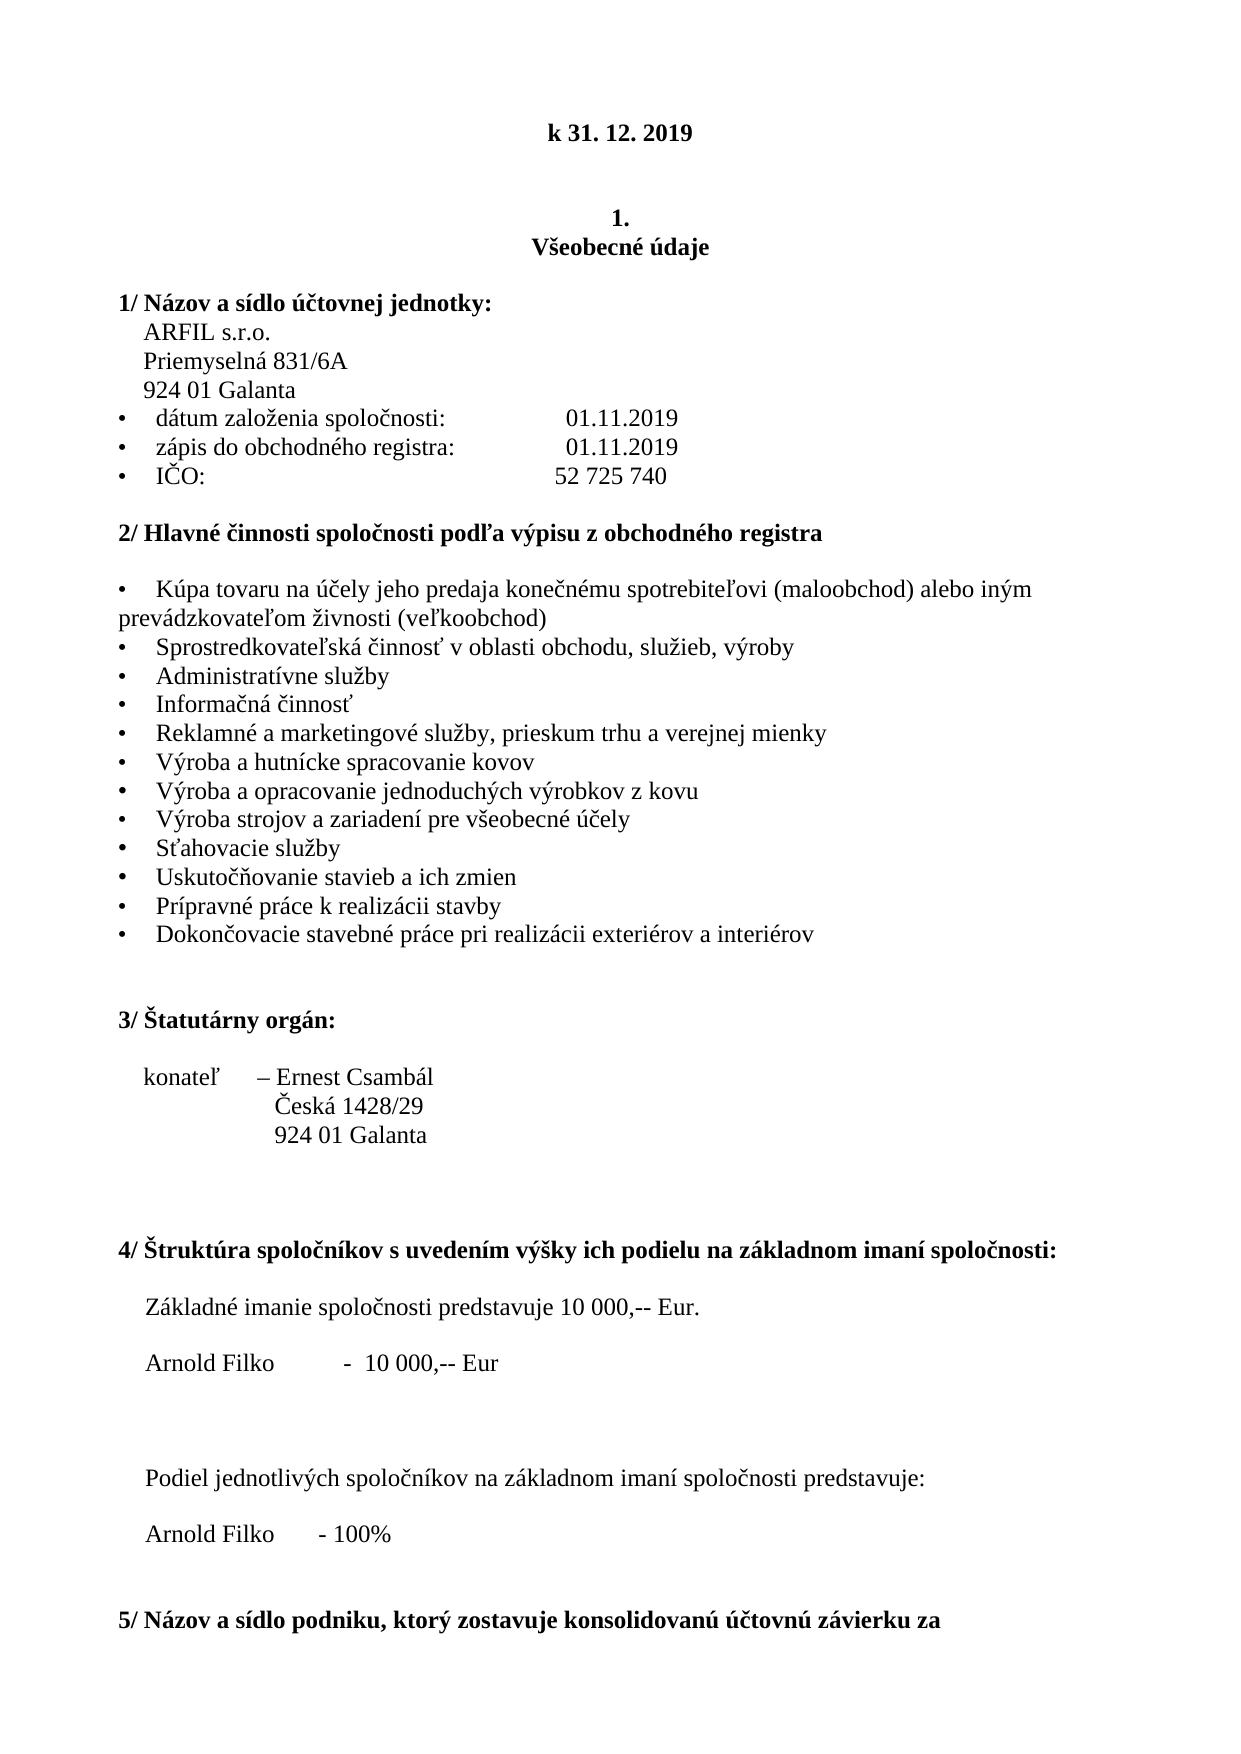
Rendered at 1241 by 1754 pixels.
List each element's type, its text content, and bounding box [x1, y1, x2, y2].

text 924 01 Galanta [118, 1120, 1122, 1149]
text Všeobecné údaje [118, 232, 1122, 260]
text 2/ Hlavné činnosti spoločnosti podľa výpisu z obchodného registra [118, 518, 1122, 546]
text 4/ Štruktúra spoločníkov s uvedením výšky ich podielu na základnom imaní spoločnosti: [118, 1235, 1122, 1264]
list Výroba a opracovanie jednoduchých výrobkov z kovu [81, 776, 1122, 804]
list Uskutočňovanie stavieb a ich zmien [81, 862, 1122, 891]
text Priemyselná 831/6A [118, 346, 1122, 375]
text 1. [118, 203, 1122, 232]
list Výroba strojov a zariadení pre všeobecné účely [81, 804, 1122, 833]
list Výroba a hutnícke spracovanie kovov [81, 747, 1122, 776]
text k 31. 12. 2019 [118, 118, 1122, 147]
text Arnold Filko - 10 000,-- Eur [118, 1348, 1122, 1377]
text 3/ Štatutárny orgán: [118, 1005, 1122, 1034]
list zápis do obchodného registra: 01.11.2019 [81, 432, 1122, 461]
list Prípravné práce k realizácii stavby [81, 891, 1122, 919]
list Reklamné a marketingové služby, prieskum trhu a verejnej mienky [81, 718, 1122, 747]
text 924 01 Galanta [118, 375, 1122, 403]
list IČO: 52 725 740 [81, 461, 1122, 490]
text konateľ – Ernest Csambál [118, 1062, 1122, 1091]
list Sťahovacie služby [81, 833, 1122, 862]
text 5/ Názov a sídlo podniku, ktorý zostavuje konsolidovanú účtovnú závierku za [118, 1605, 1122, 1634]
text ARFIL s.r.o. [118, 317, 1122, 346]
list dátum založenia spoločnosti: 01.11.2019 [81, 403, 1122, 432]
list Dokončovacie stavebné práce pri realizácii exteriérov a interiérov [81, 919, 1122, 948]
text Arnold Filko - 100% [118, 1519, 1122, 1548]
text Podiel jednotlivých spoločníkov na základnom imaní spoločnosti predstavuje: [118, 1463, 1122, 1492]
list Administratívne služby [81, 661, 1122, 689]
list Kúpa tovaru na účely jeho predaja konečnému spotrebiteľovi (maloobchod) alebo iným prevádzkovateľom živnosti (veľkoobchod) [81, 574, 1122, 632]
text 1/ Názov a sídlo účtovnej jednotky: [118, 288, 1122, 317]
text Základné imanie spoločnosti predstavuje 10 000,-- Eur. [118, 1292, 1122, 1321]
text Česká 1428/29 [118, 1091, 1122, 1120]
list Sprostredkovateľská činnosť v oblasti obchodu, služieb, výroby [81, 632, 1122, 661]
list Informačná činnosť [81, 689, 1122, 718]
